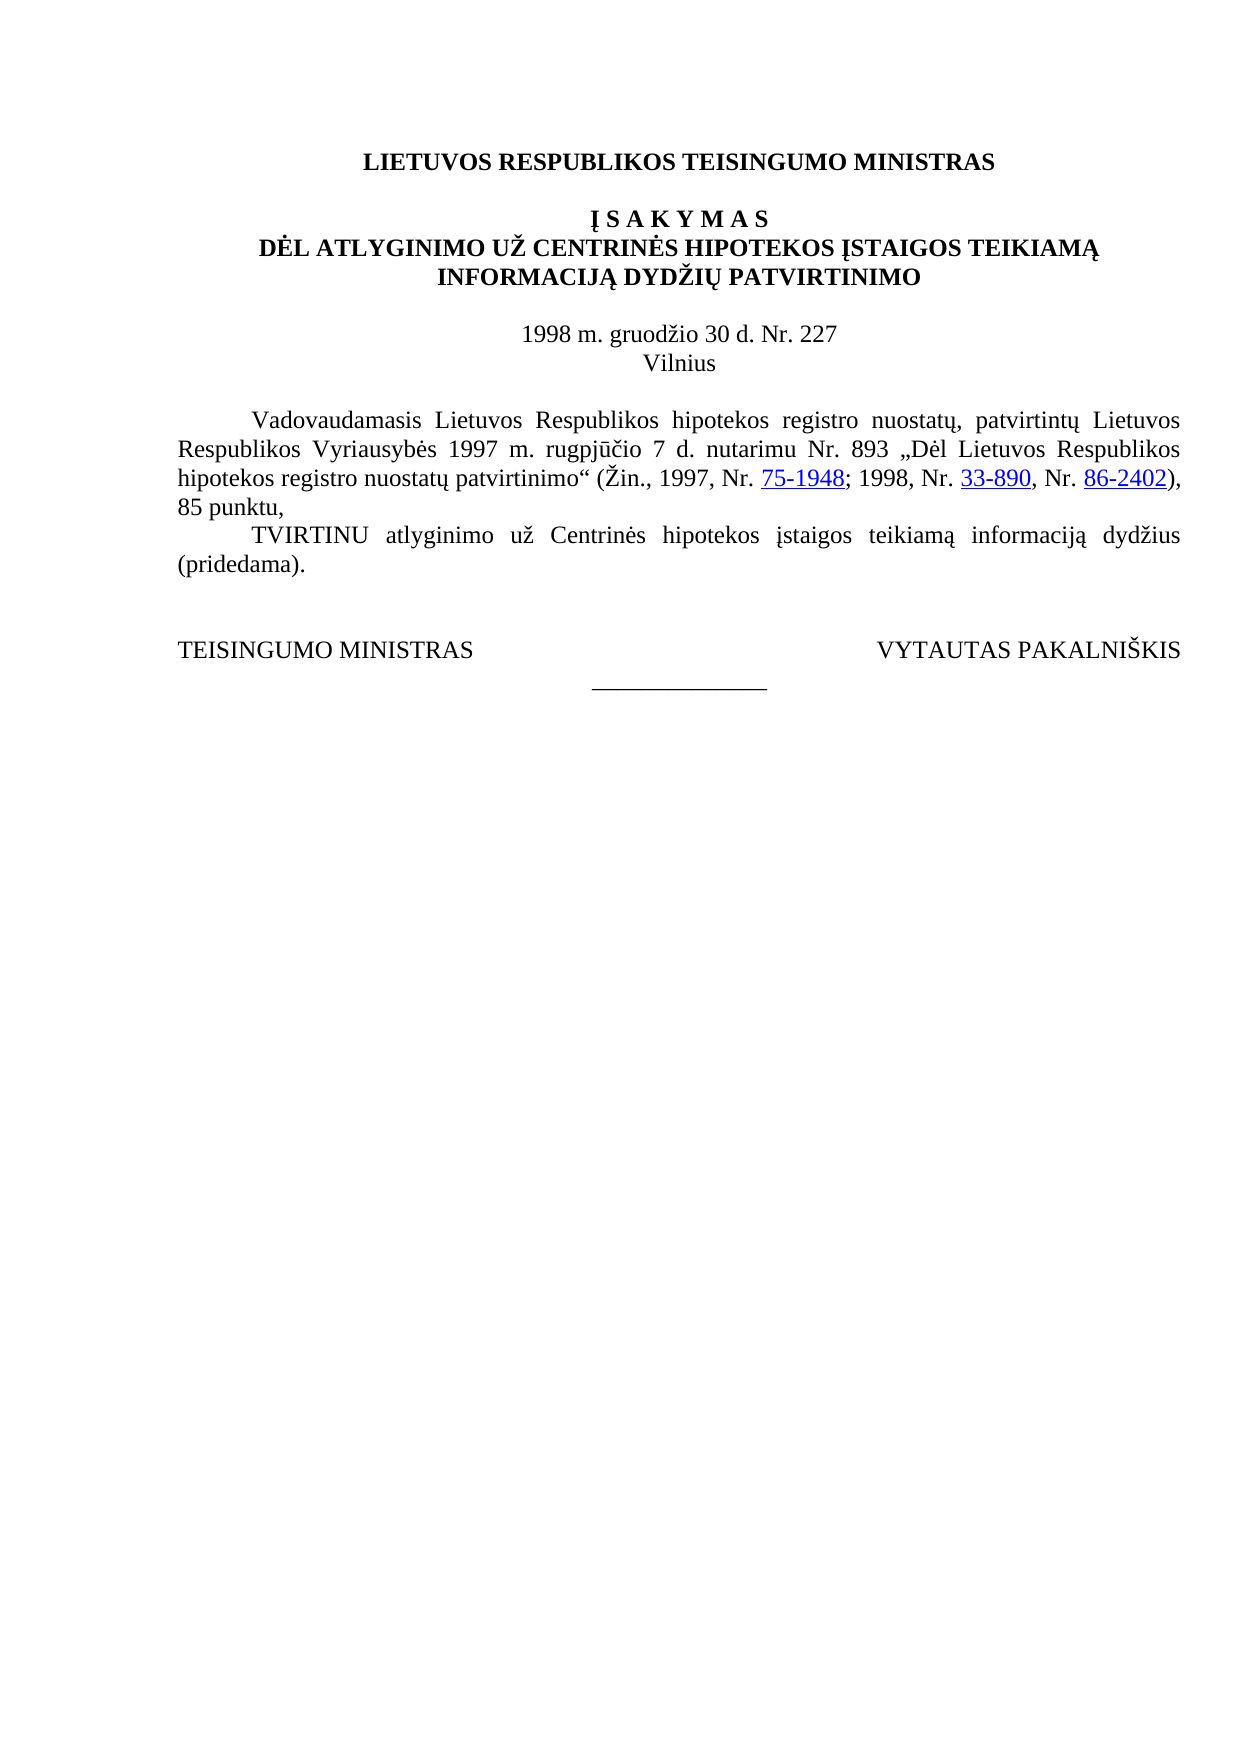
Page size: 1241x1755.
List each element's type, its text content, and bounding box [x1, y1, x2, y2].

text DĖL ATLYGINIMO UŽ CENTRINĖS HIPOTEKOS ĮSTAIGOS TEIKIAMĄ INFORMACIJĄ DYDŽIŲ PATVIRTINIMO [177, 233, 1181, 291]
text LIETUVOS RESPUBLIKOS TEISINGUMO MINISTRAS [177, 147, 1181, 176]
text Teisingumo Ministras Vytautas Pakalniškis [177, 636, 1181, 664]
text 1998 m. gruodžio 30 d. Nr. 227 [177, 319, 1181, 348]
text Vadovaudamasis Lietuvos Respublikos hipotekos registro nuostatų, patvirtintų Lietuvos Respublikos Vyriausybės 1997 m. rugpjūčio 7 d. nutarimu Nr. 893 „Dėl Lietuvos Respublikos hipotekos registro nuostatų patvirtinimo“ (Žin., 1997, Nr. 75-1948; 1998, Nr. 33-890, Nr. 86-2402), 85 punktu, [177, 406, 1181, 521]
text ______________ [177, 664, 1181, 693]
text Į S A K Y M A S [177, 204, 1181, 233]
text Vilnius [177, 348, 1181, 377]
text Tvirtinu atlyginimo už Centrinės hipotekos įstaigos teikiamą informaciją dydžius (pridedama). [177, 521, 1181, 578]
